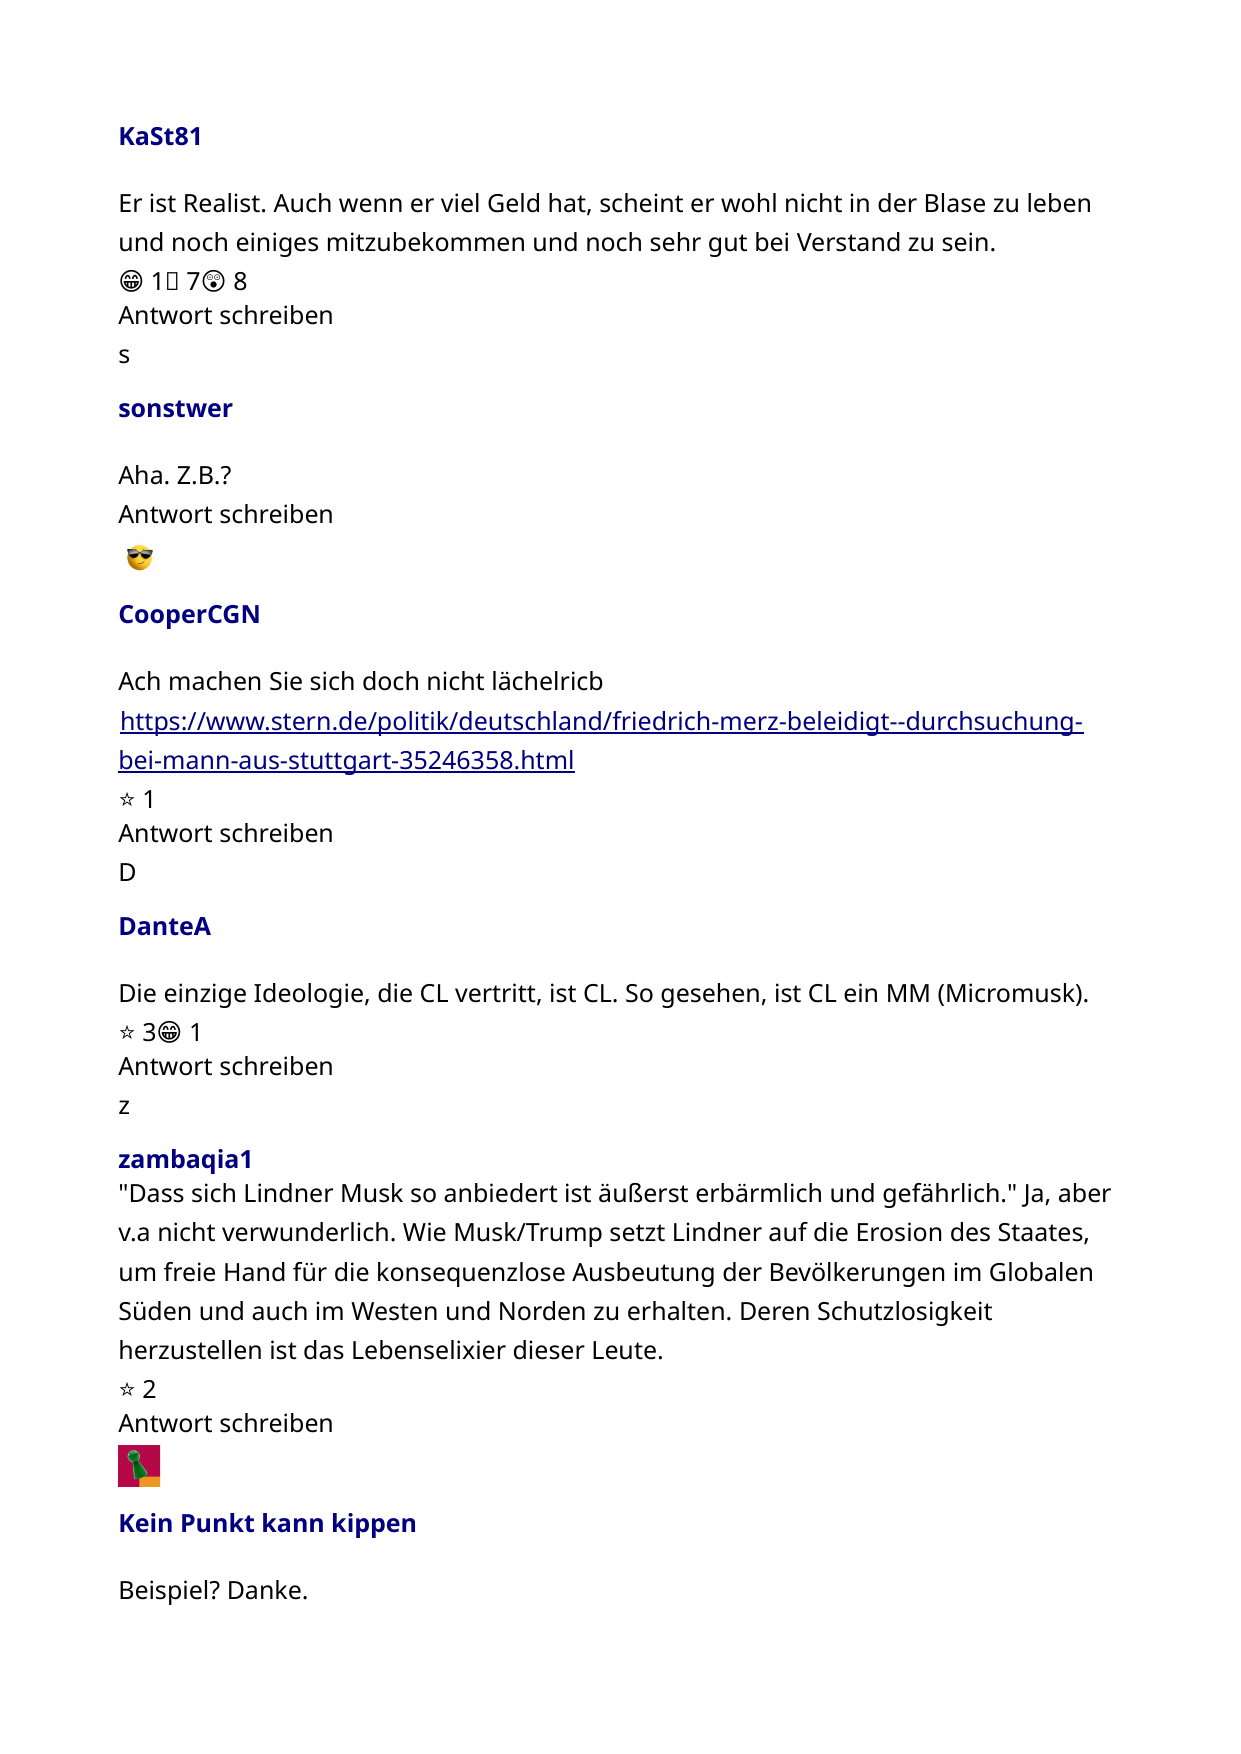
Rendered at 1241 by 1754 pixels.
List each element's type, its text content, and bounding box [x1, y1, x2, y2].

text https://www.stern.de/politik/deutschland/friedrich-merz-beleidigt--durchsuchung-bei-mann-aus-stuttgart-35246358.html [118, 703, 1122, 776]
picture [118, 536, 161, 579]
text Aha. Z.B.? [118, 458, 1122, 492]
subtitle sonstwer [118, 391, 1122, 424]
text Antwort schreiben [118, 497, 1122, 531]
text ⭐️ 1 [118, 782, 1122, 816]
text Antwort schreiben [118, 816, 1122, 850]
subtitle KaSt81 [118, 118, 1122, 152]
subtitle Kein Punkt kann kippen [118, 1506, 1122, 1540]
subtitle zambaqia1 [118, 1142, 1122, 1176]
text z [118, 1088, 1122, 1122]
text s [118, 337, 1122, 371]
text Antwort schreiben [118, 1049, 1122, 1083]
text Er ist Realist. Auch wenn er viel Geld hat, scheint er wohl nicht in der Blase zu leben und noch einiges mitzubekommen und noch sehr gut bei Verstand zu sein. [118, 185, 1122, 258]
text ⭐️ 2 [118, 1372, 1122, 1406]
text Antwort schreiben [118, 298, 1122, 332]
subtitle DanteA [118, 908, 1122, 943]
text ⭐️ 3😁 1 [118, 1015, 1122, 1049]
text Beispiel? Danke. [118, 1573, 1122, 1607]
text D [118, 855, 1122, 889]
text 😁 1🤨 7😲 8 [118, 263, 1122, 298]
text Die einzige Ideologie, die CL vertritt, ist CL. So gesehen, ist CL ein MM (Micromusk). [118, 976, 1122, 1010]
subtitle CooperCGN [118, 597, 1122, 631]
text "Dass sich Lindner Musk so anbiedert ist äußerst erbärmlich und gefährlich." Ja, aber v.a nicht verwunderlich. Wie Musk/Trump setzt Lindner auf die Erosion des Staates, um freie Hand für die konsequenzlose Ausbeutung der Bevölkerungen im Globalen Süden und auch im Westen und Norden zu erhalten. Deren Schutzlosigkeit herzustellen ist das Lebenselixier dieser Leute. [118, 1176, 1122, 1367]
picture [118, 1445, 161, 1487]
text Ach machen Sie sich doch nicht lächelricb [118, 664, 1122, 698]
text Antwort schreiben [118, 1406, 1122, 1440]
